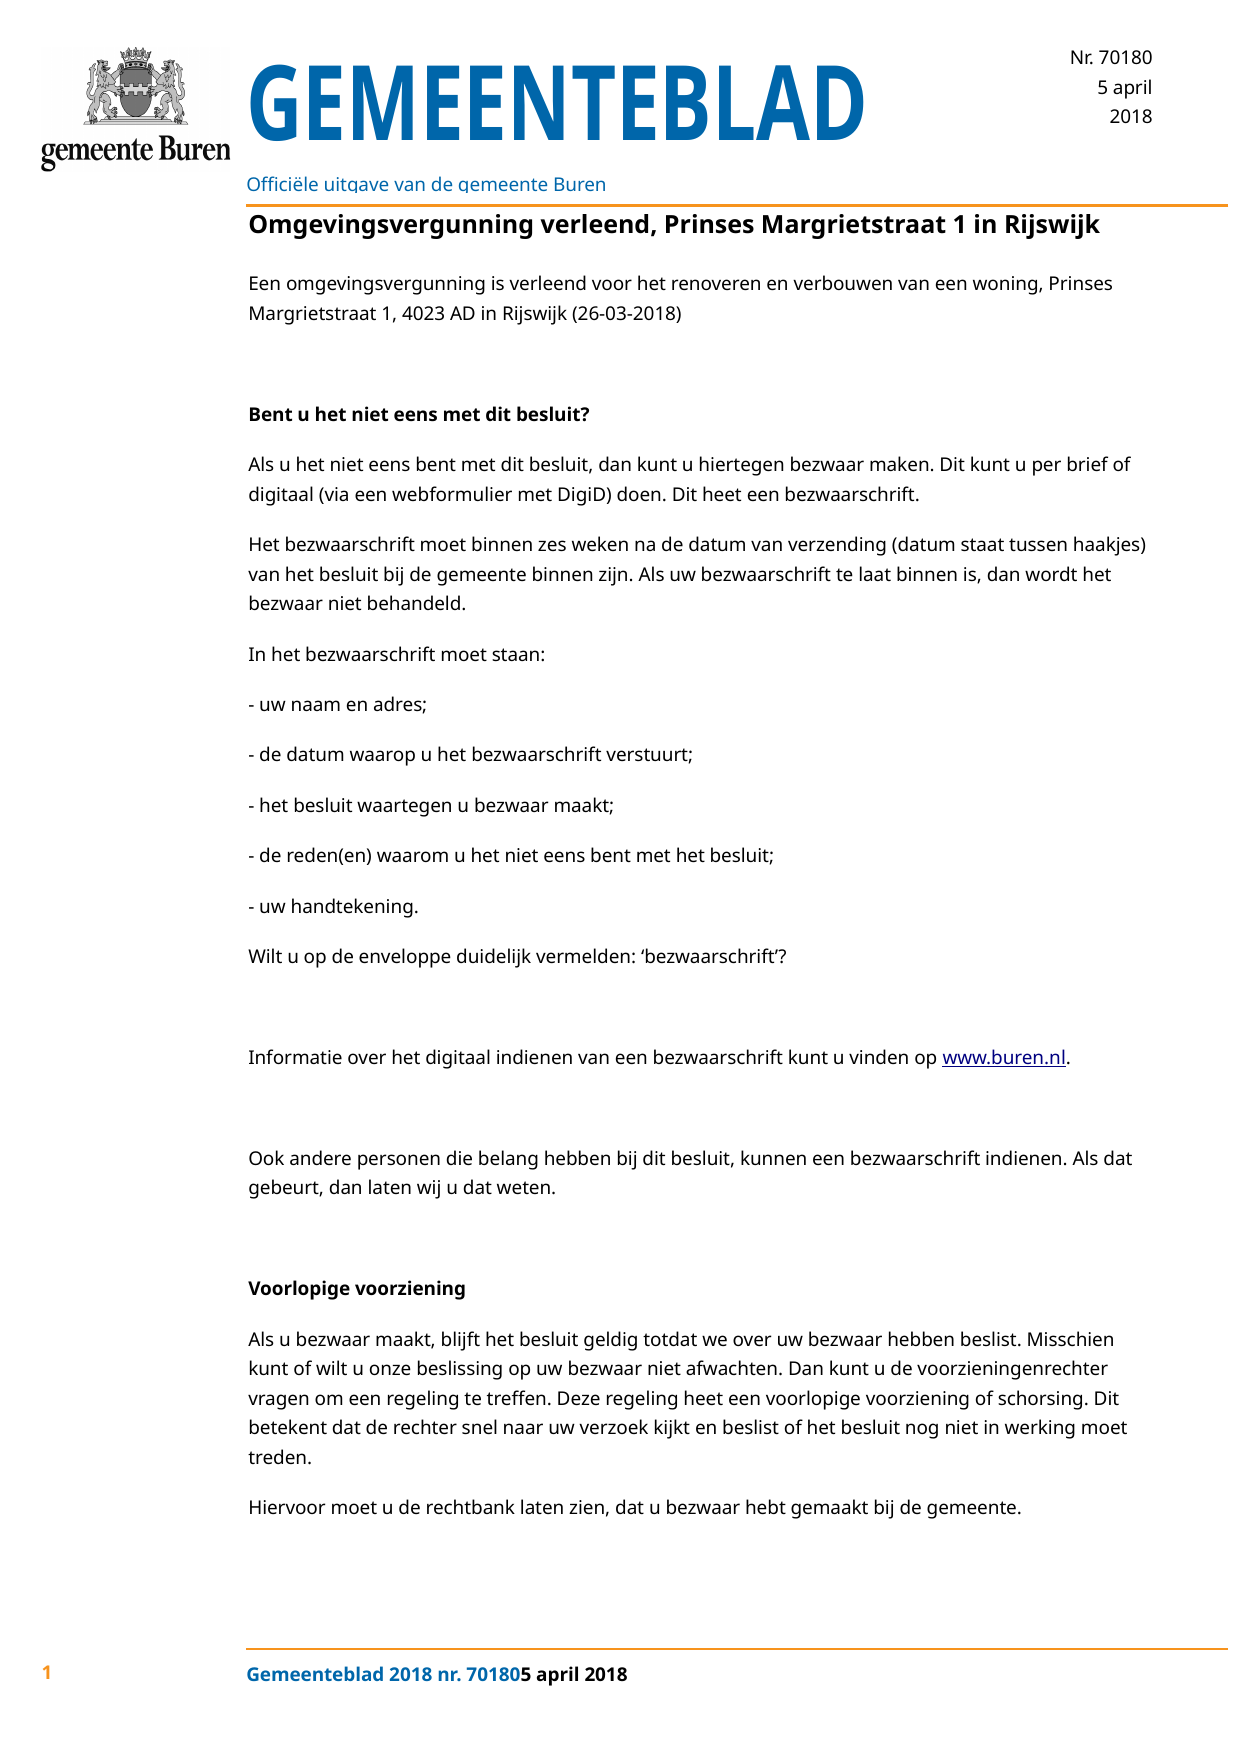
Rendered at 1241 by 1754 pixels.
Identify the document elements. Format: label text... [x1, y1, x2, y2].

text - het besluit waartegen u bezwaar maakt; [248, 792, 1152, 818]
text Bent u het niet eens met dit besluit? [248, 401, 1152, 426]
text Informatie over het digitaal indienen van een bezwaarschrift kunt u vinden op www.buren.nl. [248, 1044, 1152, 1070]
picture [41, 47, 231, 172]
text Het bezwaarschrift moet binnen zes weken na de datum van verzending (datum staat tussen haakjes) van het besluit bij de gemeente binnen zijn. Als uw bezwaarschrift te laat binnen is, dan wordt het bezwaar niet behandeld. [248, 531, 1152, 616]
text In het bezwaarschrift moet staan: [248, 641, 1152, 666]
text - de datum waarop u het bezwaarschrift verstuurt; [248, 742, 1152, 767]
text Als u het niet eens bent met dit besluit, dan kunt u hiertegen bezwaar maken. Dit kunt u per brief of digitaal (via een webformulier met DigiD) doen. Dit heet een bezwaarschrift. [248, 451, 1152, 506]
text - uw naam en adres; [248, 691, 1152, 717]
text Ook andere personen die belang hebben bij dit besluit, kunnen een bezwaarschrift indienen. Als dat gebeurt, dan laten wij u dat weten. [248, 1145, 1152, 1200]
text Als u bezwaar maakt, blijft het besluit geldig totdat we over uw bezwaar hebben beslist. Misschien kunt of wilt u onze beslissing op uw bezwaar niet afwachten. Dan kunt u de voorzieningenrechter vragen om een regeling te treffen. Deze regeling heet een voorlopige voorziening of schorsing. Dit betekent dat de rechter snel naar uw verzoek kijkt en beslist of het besluit nog niet in werking moet treden. [248, 1326, 1152, 1470]
text Een omgevingsvergunning is verleend voor het renoveren en verbouwen van een woning, Prinses Margrietstraat 1, 4023 AD in Rijswijk (26-03-2018) [248, 270, 1152, 326]
text - de reden(en) waarom u het niet eens bent met het besluit; [248, 842, 1152, 868]
text Wilt u op de enveloppe duidelijk vermelden: ‘bezwaarschrift’? [248, 943, 1152, 969]
text - uw handtekening. [248, 893, 1152, 918]
text Hiervoor moet u de rechtbank laten zien, dat u bezwaar hebt gemaakt bij de gemeente. [248, 1494, 1152, 1520]
text Voorlopige voorziening [248, 1275, 1152, 1301]
text Omgevingsvergunning verleend, Prinses Margrietstraat 1 in Rijswijk [248, 207, 1152, 241]
